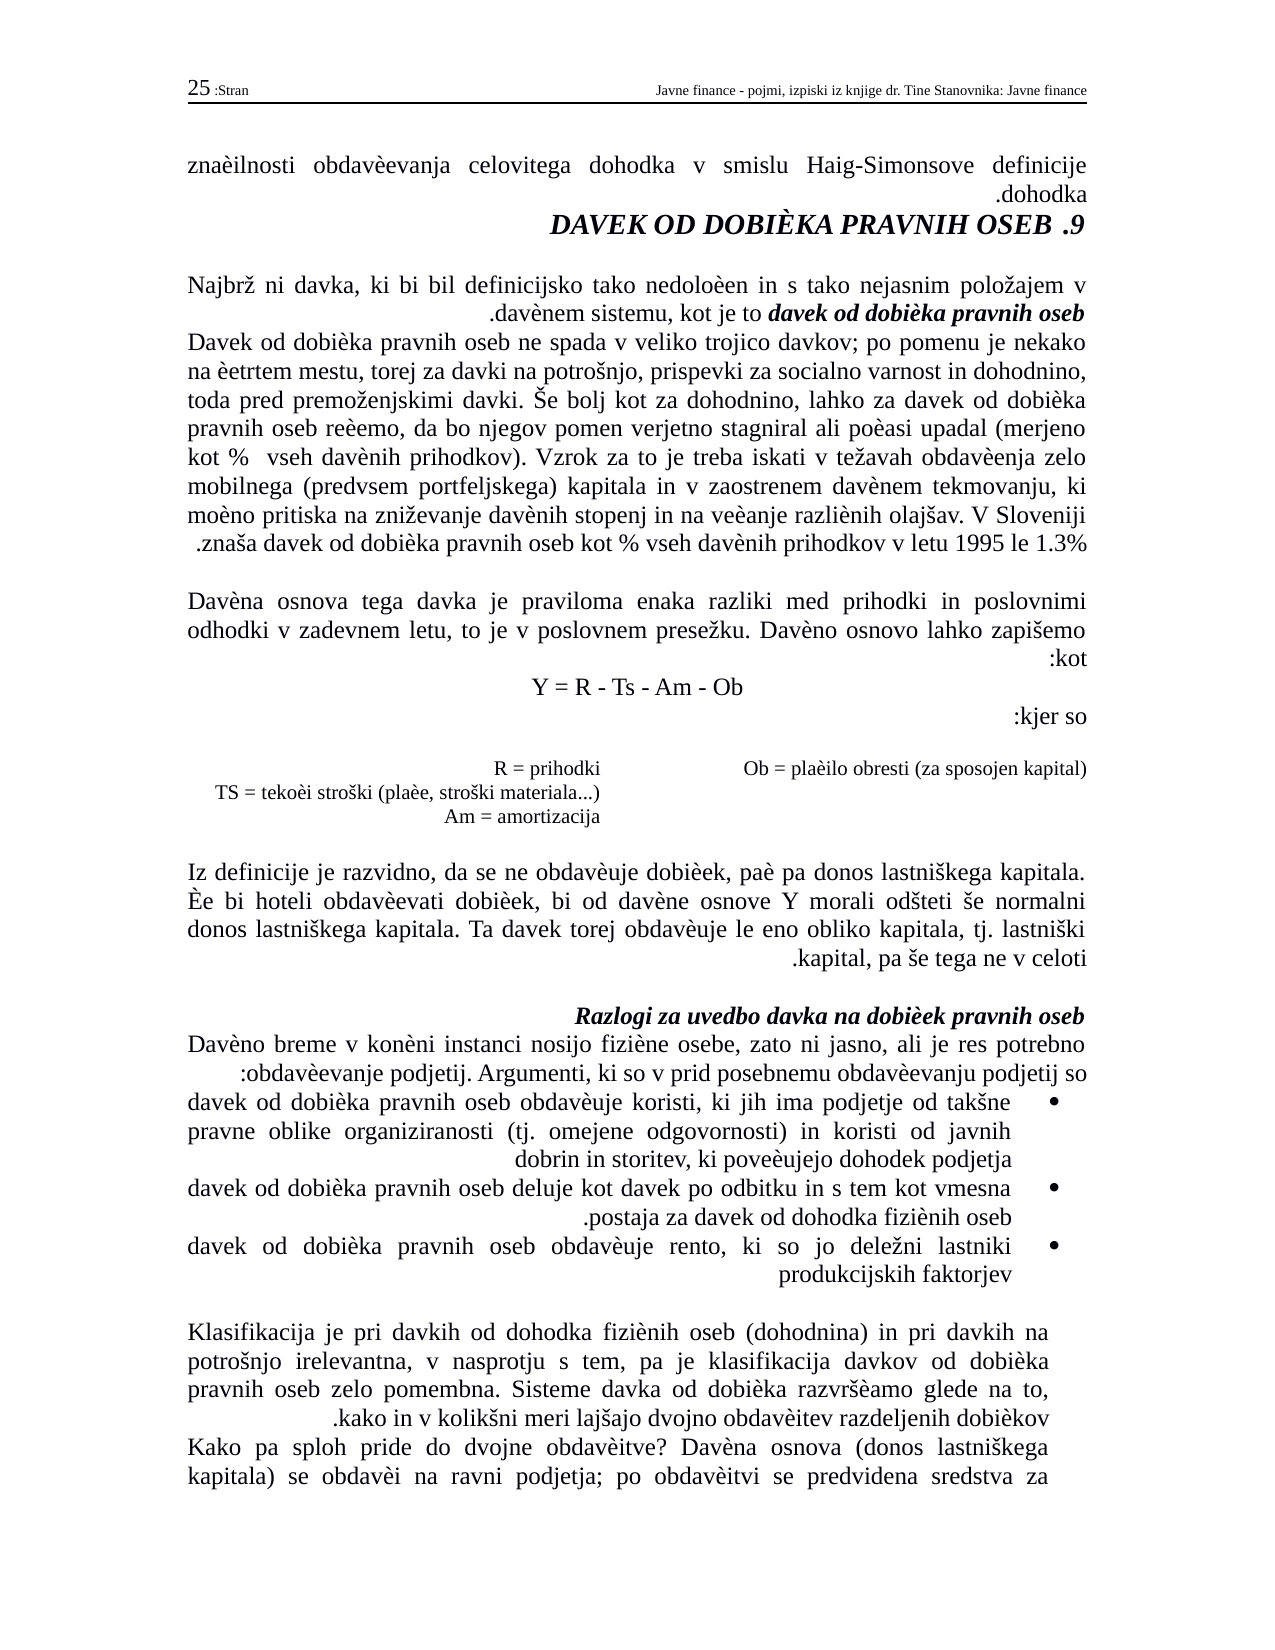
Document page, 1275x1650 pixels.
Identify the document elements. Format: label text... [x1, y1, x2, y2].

text Davèno breme v konèni instanci nosijo fiziène osebe, zato ni jasno, ali je res potrebno obdavèevanje podjetij. Argumenti, ki so v prid posebnemu obdavèevanju podjetij so: [187, 1029, 1087, 1087]
text Kljub vsemu neposredni davek na potrošnjo ni le teoretièni konstrukt, temveè tudi realnost sodobnih davènih sistemov, ki se postopoma in nedosledno gibljejo proti takšni obliki obdavèevanja dohodka, ki ima bolj znaèilnosti obdavèevanja potrošnje kot pa znaèilnosti obdavèevanja celovitega dohodka v smislu Haig-Simonsove definicije dohodka. [187, 150, 1087, 207]
list davek od dobièka pravnih oseb deluje kot davek po odbitku in s tem kot vmesna postaja za davek od dohodka fiziènih oseb. [187, 1173, 1050, 1231]
list davek od dobièka pravnih oseb obdavèuje koristi, ki jih ima podjetje od takšne pravne oblike organiziranosti (tj. omejene odgovornosti) in koristi od javnih dobrin in storitev, ki poveèujejo dohodek podjetja [187, 1087, 1050, 1173]
text R = prihodki [187, 756, 601, 780]
text Am = amortizacija [187, 804, 601, 828]
text kjer so: [187, 701, 1087, 730]
text Klasifikacija je pri davkih od dohodka fiziènih oseb (dohodnina) in pri davkih na potrošnjo irelevantna, v nasprotju s tem, pa je klasifikacija davkov od dobièka pravnih oseb zelo pomembna. Sisteme davka od dobièka razvršèamo glede na to, kako in v kolikšni meri lajšajo dvojno obdavèitev razdeljenih dobièkov. [187, 1317, 1050, 1432]
text Razlogi za uvedbo davka na dobièek pravnih oseb [187, 1001, 1087, 1029]
text Iz definicije je razvidno, da se ne obdavèuje dobièek, paè pa donos lastniškega kapitala. Èe bi hoteli obdavèevati dobièek, bi od davène osnove Y morali odšteti še normalni donos lastniškega kapitala. Ta davek torej obdavèuje le eno obliko kapitala, tj. lastniški kapital, pa še tega ne v celoti. [187, 857, 1087, 972]
text TS = tekoèi stroški (plaèe, stroški materiala...) [187, 780, 601, 804]
text Kako pa sploh pride do dvojne obdavèitve? Davèna osnova (donos lastniškega kapitala) se obdavèi na ravni podjetja; po obdavèitvi se predvidena sredstva za razdeljene dobièke razdelijo delnièarjem v obliki dividend. Pri tem so dividende (na ravni delnièarja) zopet predmet obdavèevanja, tokrat z dohodnino. [187, 1432, 1050, 1489]
list davek od dobièka pravnih oseb obdavèuje rento, ki so jo deležni lastniki produkcijskih faktorjev [187, 1231, 1050, 1288]
text Y = R - Ts - Am - Ob [187, 672, 1087, 701]
text Davèna osnova tega davka je praviloma enaka razliki med prihodki in poslovnimi odhodki v zadevnem letu, to je v poslovnem presežku. Davèno osnovo lahko zapišemo kot: [187, 586, 1087, 672]
text 9. DAVEK OD DOBIÈKA PRAVNIH OSEB [187, 207, 1087, 241]
text Najbrž ni davka, ki bi bil definicijsko tako nedoloèen in s tako nejasnim položajem v davènem sistemu, kot je to davek od dobièka pravnih oseb. [187, 270, 1087, 327]
text Ob = plaèilo obresti (za sposojen kapital) [674, 756, 1087, 780]
text Davek od dobièka pravnih oseb ne spada v veliko trojico davkov; po pomenu je nekako na èetrtem mestu, torej za davki na potrošnjo, prispevki za socialno varnost in dohodnino, toda pred premoženjskimi davki. Še bolj kot za dohodnino, lahko za davek od dobièka pravnih oseb reèemo, da bo njegov pomen verjetno stagniral ali poèasi upadal (merjeno kot % vseh davènih prihodkov). Vzrok za to je treba iskati v težavah obdavèenja zelo mobilnega (predvsem portfeljskega) kapitala in v zaostrenem davènem tekmovanju, ki moèno pritiska na zniževanje davènih stopenj in na veèanje razliènih olajšav. V Sloveniji znaša davek od dobièka pravnih oseb kot % vseh davènih prihodkov v letu 1995 le 1.3%. [187, 327, 1087, 557]
